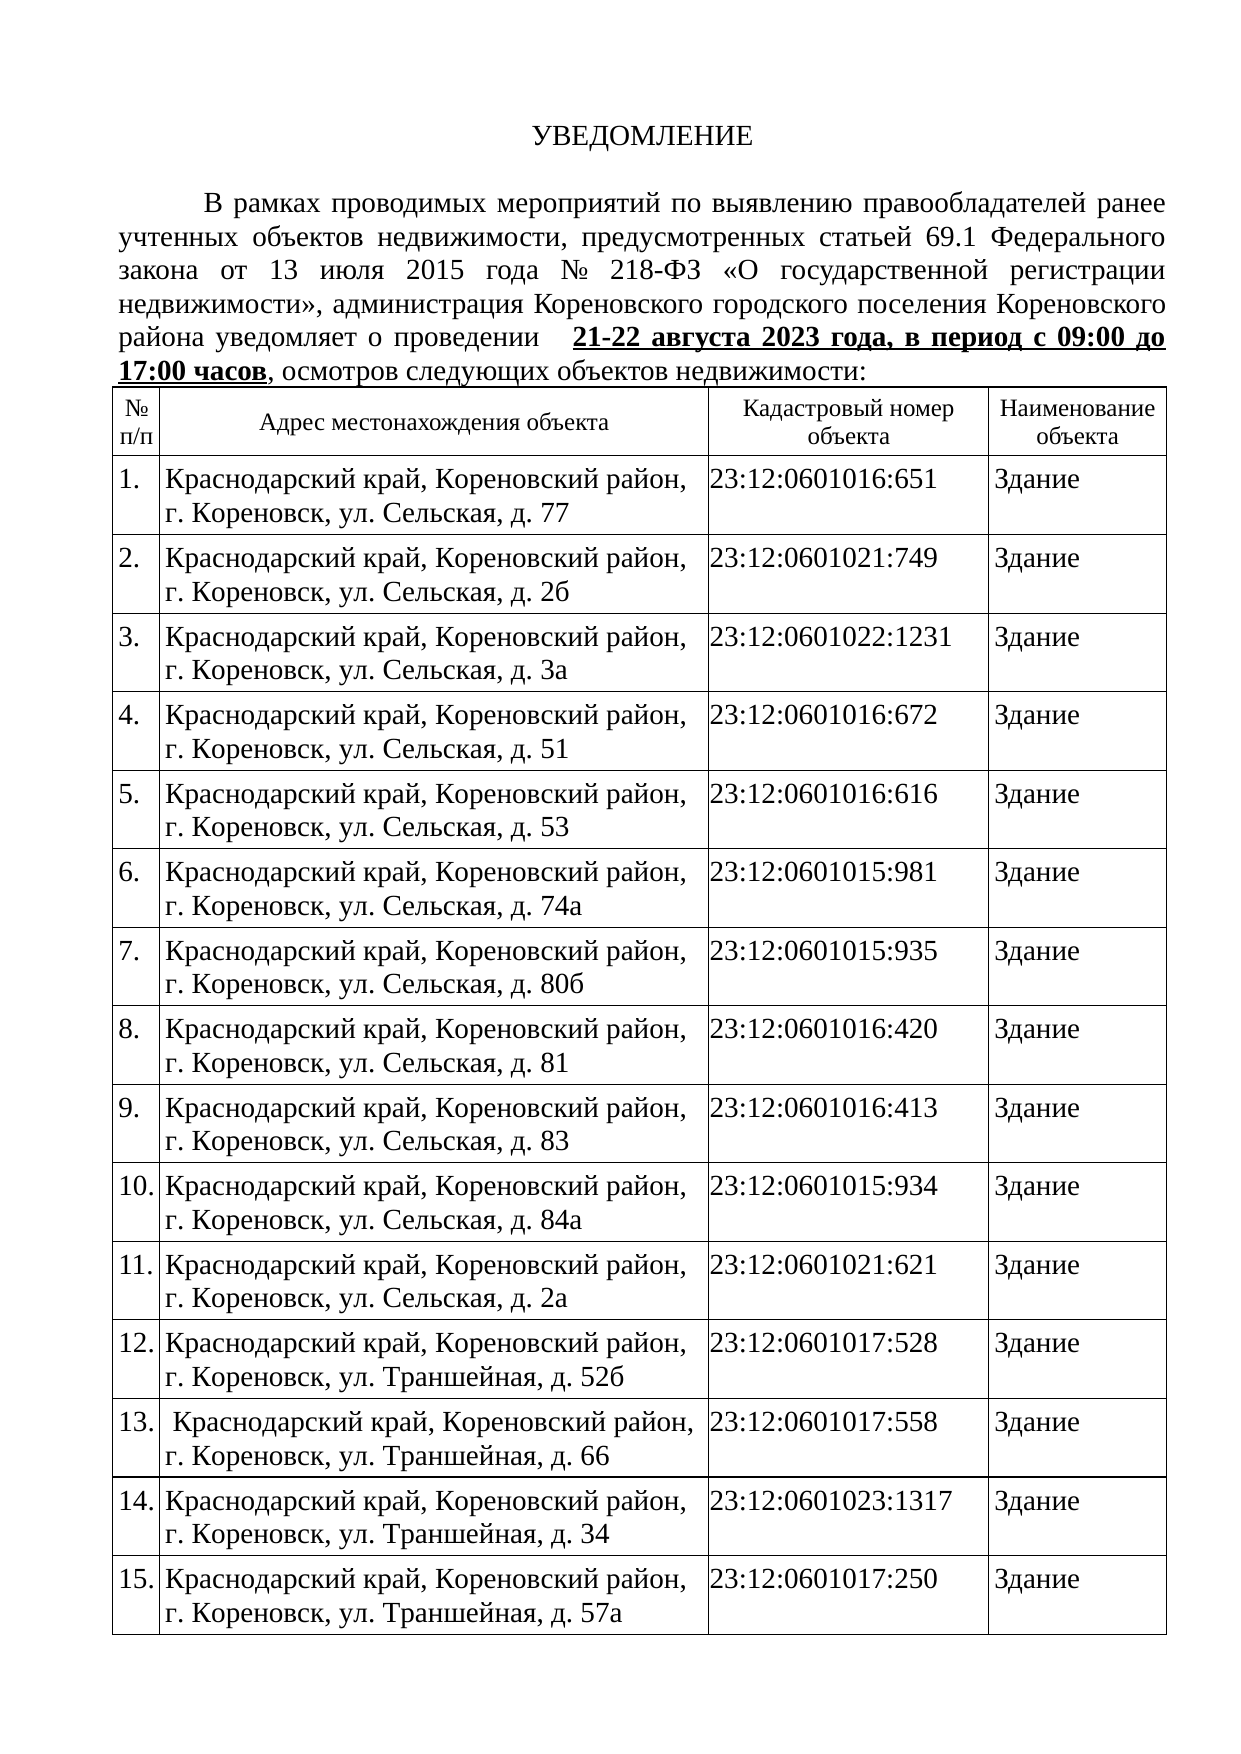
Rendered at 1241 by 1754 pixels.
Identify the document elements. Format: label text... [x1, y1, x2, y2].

table_cell Здание [989, 614, 1166, 691]
table_cell Краснодарский край, Кореновский район, г. Кореновск, ул. Сельская, д. 51 [160, 692, 708, 769]
table_cell Краснодарский край, Кореновский район, г. Кореновск, ул. Сельская, д. 84а [160, 1163, 708, 1241]
table_cell Здание [989, 1320, 1166, 1398]
table_header Адрес местонахождения объекта [160, 388, 708, 455]
table_cell Здание [989, 1242, 1166, 1319]
table_cell 23:12:0601015:934 [709, 1163, 988, 1241]
table_cell Краснодарский край, Кореновский район, г. Кореновск, ул. Траншейная, д. 34 [160, 1478, 708, 1555]
table_cell Здание [989, 1006, 1166, 1084]
table_cell 23:12:0601016:651 [709, 456, 988, 534]
table_cell Здание [989, 535, 1166, 612]
table_cell [113, 771, 159, 848]
table_cell Краснодарский край, Кореновский район, г. Кореновск, ул. Сельская, д. 77 [160, 456, 708, 534]
table_cell [113, 1320, 159, 1398]
table_cell Краснодарский край, Кореновский район, г. Кореновск, ул. Сельская, д. 81 [160, 1006, 708, 1084]
table_cell Здание [989, 1556, 1166, 1633]
table_cell Краснодарский край, Кореновский район, г. Кореновск, ул. Сельская, д. 3а [160, 614, 708, 691]
table_cell 23:12:0601016:420 [709, 1006, 988, 1084]
table_cell Здание [989, 928, 1166, 1005]
table_cell Краснодарский край, Кореновский район, г. Кореновск, ул. Траншейная, д. 66 [160, 1399, 708, 1476]
table_cell Здание [989, 1085, 1166, 1162]
table_cell 23:12:0601017:528 [709, 1320, 988, 1398]
table_cell 23:12:0601021:749 [709, 535, 988, 612]
table_cell 23:12:0601016:672 [709, 692, 988, 769]
table_cell Здание [989, 771, 1166, 848]
table_cell Краснодарский край, Кореновский район, г. Кореновск, ул. Траншейная, д. 57а [160, 1556, 708, 1633]
table_cell 23:12:0601021:621 [709, 1242, 988, 1319]
table_cell Краснодарский край, Кореновский район, г. Кореновск, ул. Сельская, д. 2б [160, 535, 708, 612]
table_cell [113, 1399, 159, 1476]
table_cell Здание [989, 1478, 1166, 1555]
table_cell 23:12:0601022:1231 [709, 614, 988, 691]
table_cell 23:12:0601016:413 [709, 1085, 988, 1162]
table_cell Здание [989, 849, 1166, 927]
table_cell [113, 849, 159, 927]
table_cell [113, 1556, 159, 1633]
table_cell [113, 535, 159, 612]
table_cell Здание [989, 692, 1166, 769]
table_cell Краснодарский край, Кореновский район, г. Кореновск, ул. Траншейная, д. 52б [160, 1320, 708, 1398]
table_header Кадастровый номер объекта [709, 388, 988, 455]
table_cell 23:12:0601017:558 [709, 1399, 988, 1476]
table_cell 23:12:0601016:616 [709, 771, 988, 848]
table_cell Здание [989, 1163, 1166, 1241]
table_cell Здание [989, 1399, 1166, 1476]
table_cell [113, 1478, 159, 1555]
table_cell Краснодарский край, Кореновский район, г. Кореновск, ул. Сельская, д. 53 [160, 771, 708, 848]
table_cell Краснодарский край, Кореновский район, г. Кореновск, ул. Сельская, д. 2а [160, 1242, 708, 1319]
table_cell [113, 928, 159, 1005]
table_cell [113, 692, 159, 769]
text УВЕДОМЛЕНИЕ [118, 118, 1167, 152]
table_cell Краснодарский край, Кореновский район, г. Кореновск, ул. Сельская, д. 74а [160, 849, 708, 927]
table_cell 23:12:0601023:1317 [709, 1478, 988, 1555]
table_cell Краснодарский край, Кореновский район, г. Кореновск, ул. Сельская, д. 83 [160, 1085, 708, 1162]
table_cell 23:12:0601015:935 [709, 928, 988, 1005]
table_cell 23:12:0601017:250 [709, 1556, 988, 1633]
table_cell [113, 614, 159, 691]
table_cell [113, 1085, 159, 1162]
table_header Наименование объекта [989, 388, 1166, 455]
text В рамках проводимых мероприятий по выявлению правообладателей ранее учтенных объектов недвижимости, предусмотренных статьей 69.1 Федерального закона от 13 июля 2015 года № 218-ФЗ «О государственной регистрации недвижимости», администрация Кореновского городского поселения Кореновского района уведомляет о проведении 21-22 августа 2023 года, в период с 09:00 до 17:00 часов, осмотров следующих объектов недвижимости: [118, 185, 1167, 386]
table_cell Здание [989, 456, 1166, 534]
table_cell [113, 456, 159, 534]
table_cell [113, 1163, 159, 1241]
table_cell [113, 1006, 159, 1084]
table_cell 23:12:0601015:981 [709, 849, 988, 927]
table_header № п/п [113, 388, 159, 455]
table_cell Краснодарский край, Кореновский район, г. Кореновск, ул. Сельская, д. 80б [160, 928, 708, 1005]
table_cell [113, 1242, 159, 1319]
